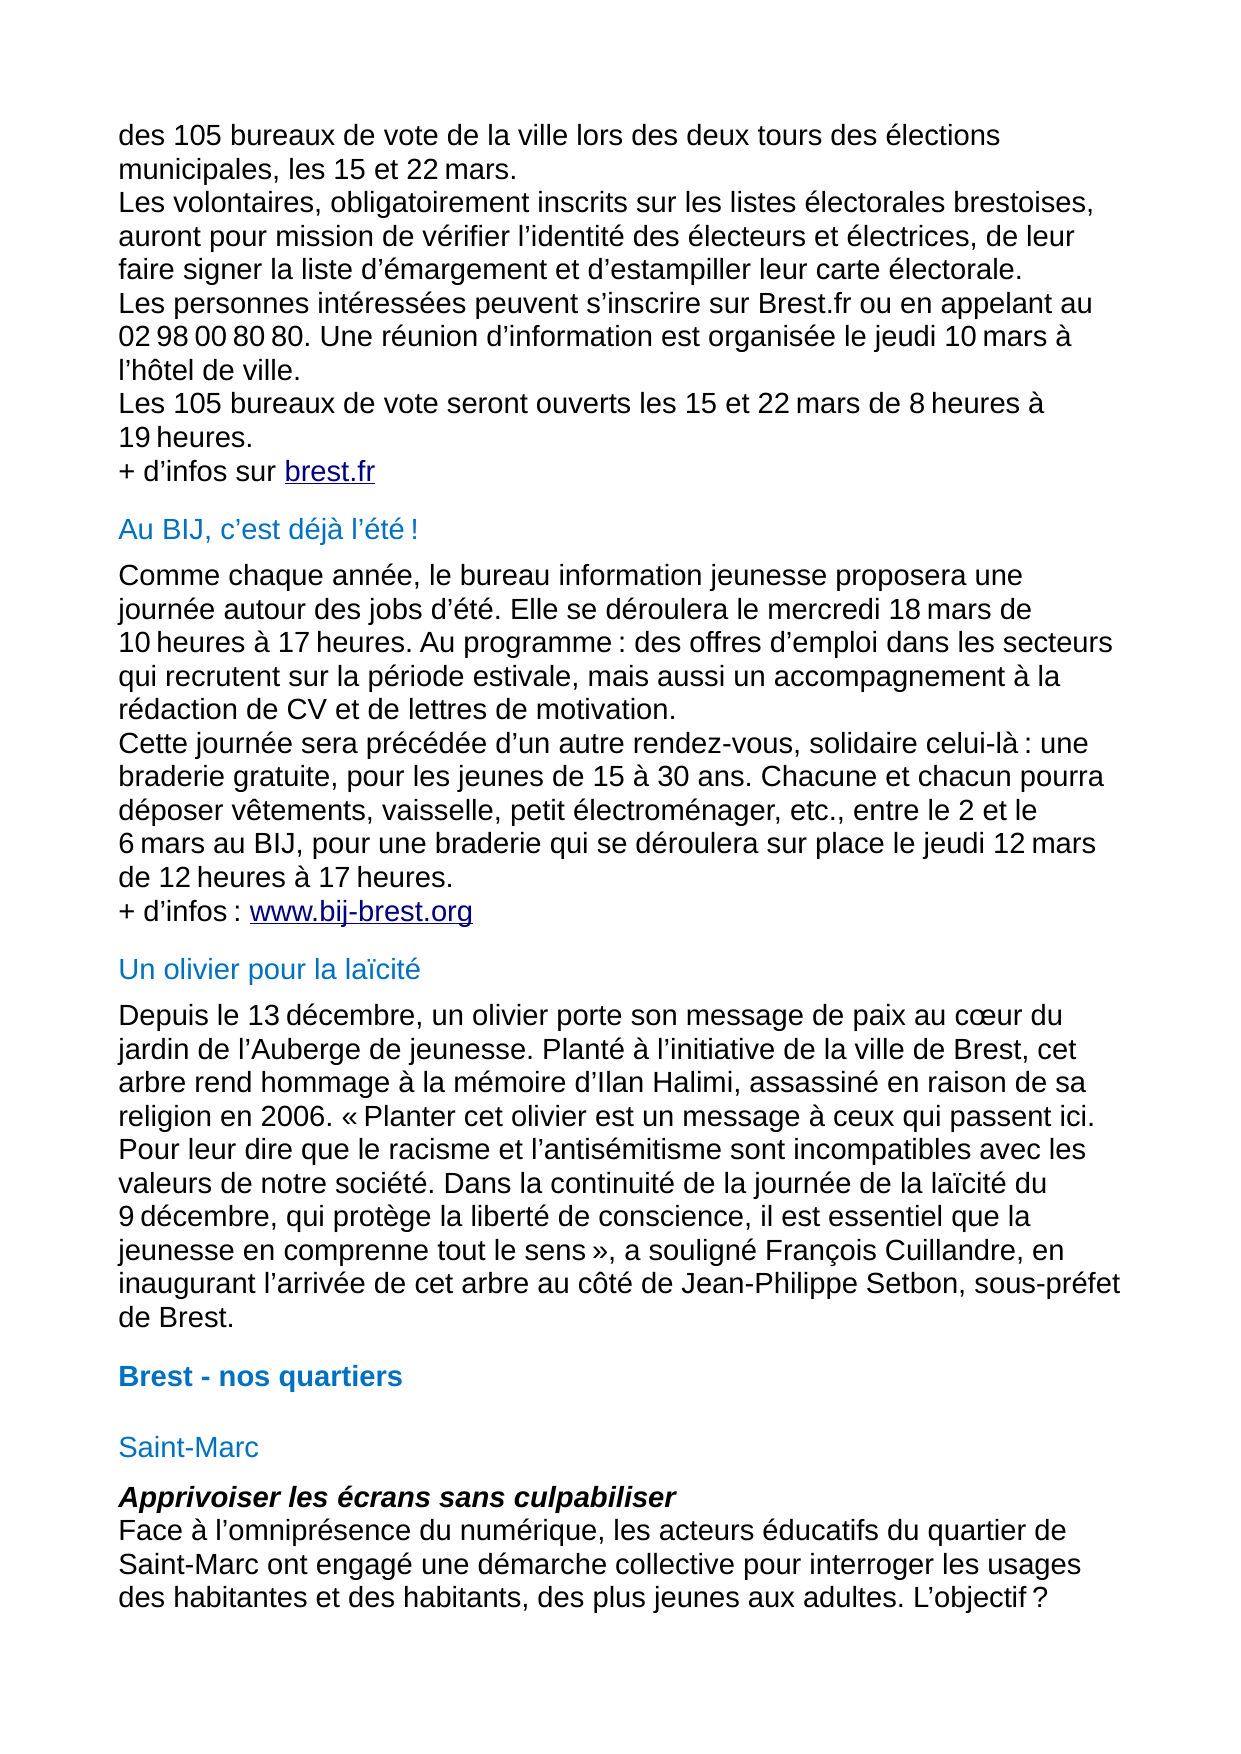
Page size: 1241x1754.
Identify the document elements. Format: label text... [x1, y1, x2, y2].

text + d’infos : www.bij-brest.org [118, 893, 1122, 927]
subtitle Saint-Marc [118, 1429, 1122, 1463]
text + d’infos sur brest.fr [118, 453, 1122, 487]
text Les personnes intéressées peuvent s’inscrire sur Brest.fr ou en appelant au 02 98 00 80 80. Une réunion d’information est organisée le jeudi 10 mars à l’hôtel de ville. [118, 286, 1122, 386]
text Les volontaires, obligatoirement inscrits sur les listes électorales brestoises, auront pour mission de vérifier l’identité des électeurs et électrices, de leur faire signer la liste d’émargement et d’estampiller leur carte électorale. [118, 185, 1122, 286]
text Comme chaque année, le bureau information jeunesse proposera une journée autour des jobs d’été. Elle se déroulera le mercredi 18 mars de 10 heures à 17 heures. Au programme : des offres d’emploi dans les secteurs qui recrutent sur la période estivale, mais aussi un accompagnement à la rédaction de CV et de lettres de motivation. [118, 558, 1122, 726]
subtitle Au BIJ, c’est déjà l’été ! [118, 512, 1122, 546]
subtitle Brest - nos quartiers [118, 1358, 1122, 1392]
subtitle Un olivier pour la laïcité [118, 952, 1122, 986]
text Cette journée sera précédée d’un autre rendez-vous, solidaire celui-là : une braderie gratuite, pour les jeunes de 15 à 30 ans. Chacune et chacun pourra déposer vêtements, vaisselle, petit électroménager, etc., entre le 2 et le 6 mars au BIJ, pour une braderie qui se déroulera sur place le jeudi 12 mars de 12 heures à 17 heures. [118, 726, 1122, 893]
subtitle Apprivoiser les écrans sans culpabiliser [118, 1480, 1122, 1513]
text des 105 bureaux de vote de la ville lors des deux tours des élections municipales, les 15 et 22 mars. [118, 118, 1122, 185]
text Face à l’omniprésence du numérique, les acteurs éducatifs du quartier de Saint-Marc ont engagé une démarche collective pour interroger les usages des habitantes et des habitants, des plus jeunes aux adultes. L’objectif ? [118, 1513, 1122, 1614]
text Les 105 bureaux de vote seront ouverts les 15 et 22 mars de 8 heures à 19 heures. [118, 386, 1122, 453]
text Depuis le 13 décembre, un olivier porte son message de paix au cœur du jardin de l’Auberge de jeunesse. Planté à l’initiative de la ville de Brest, cet arbre rend hommage à la mémoire d’Ilan Halimi, assassiné en raison de sa religion en 2006. « Planter cet olivier est un message à ceux qui passent ici. Pour leur dire que le racisme et l’antisémitisme sont incompatibles avec les valeurs de notre société. Dans la continuité de la journée de la laïcité du 9 décembre, qui protège la liberté de conscience, il est essentiel que la jeunesse en comprenne tout le sens », a souligné François Cuillandre, en inaugurant l’arrivée de cet arbre au côté de Jean-Philippe Setbon, sous-préfet de Brest. [118, 998, 1122, 1333]
